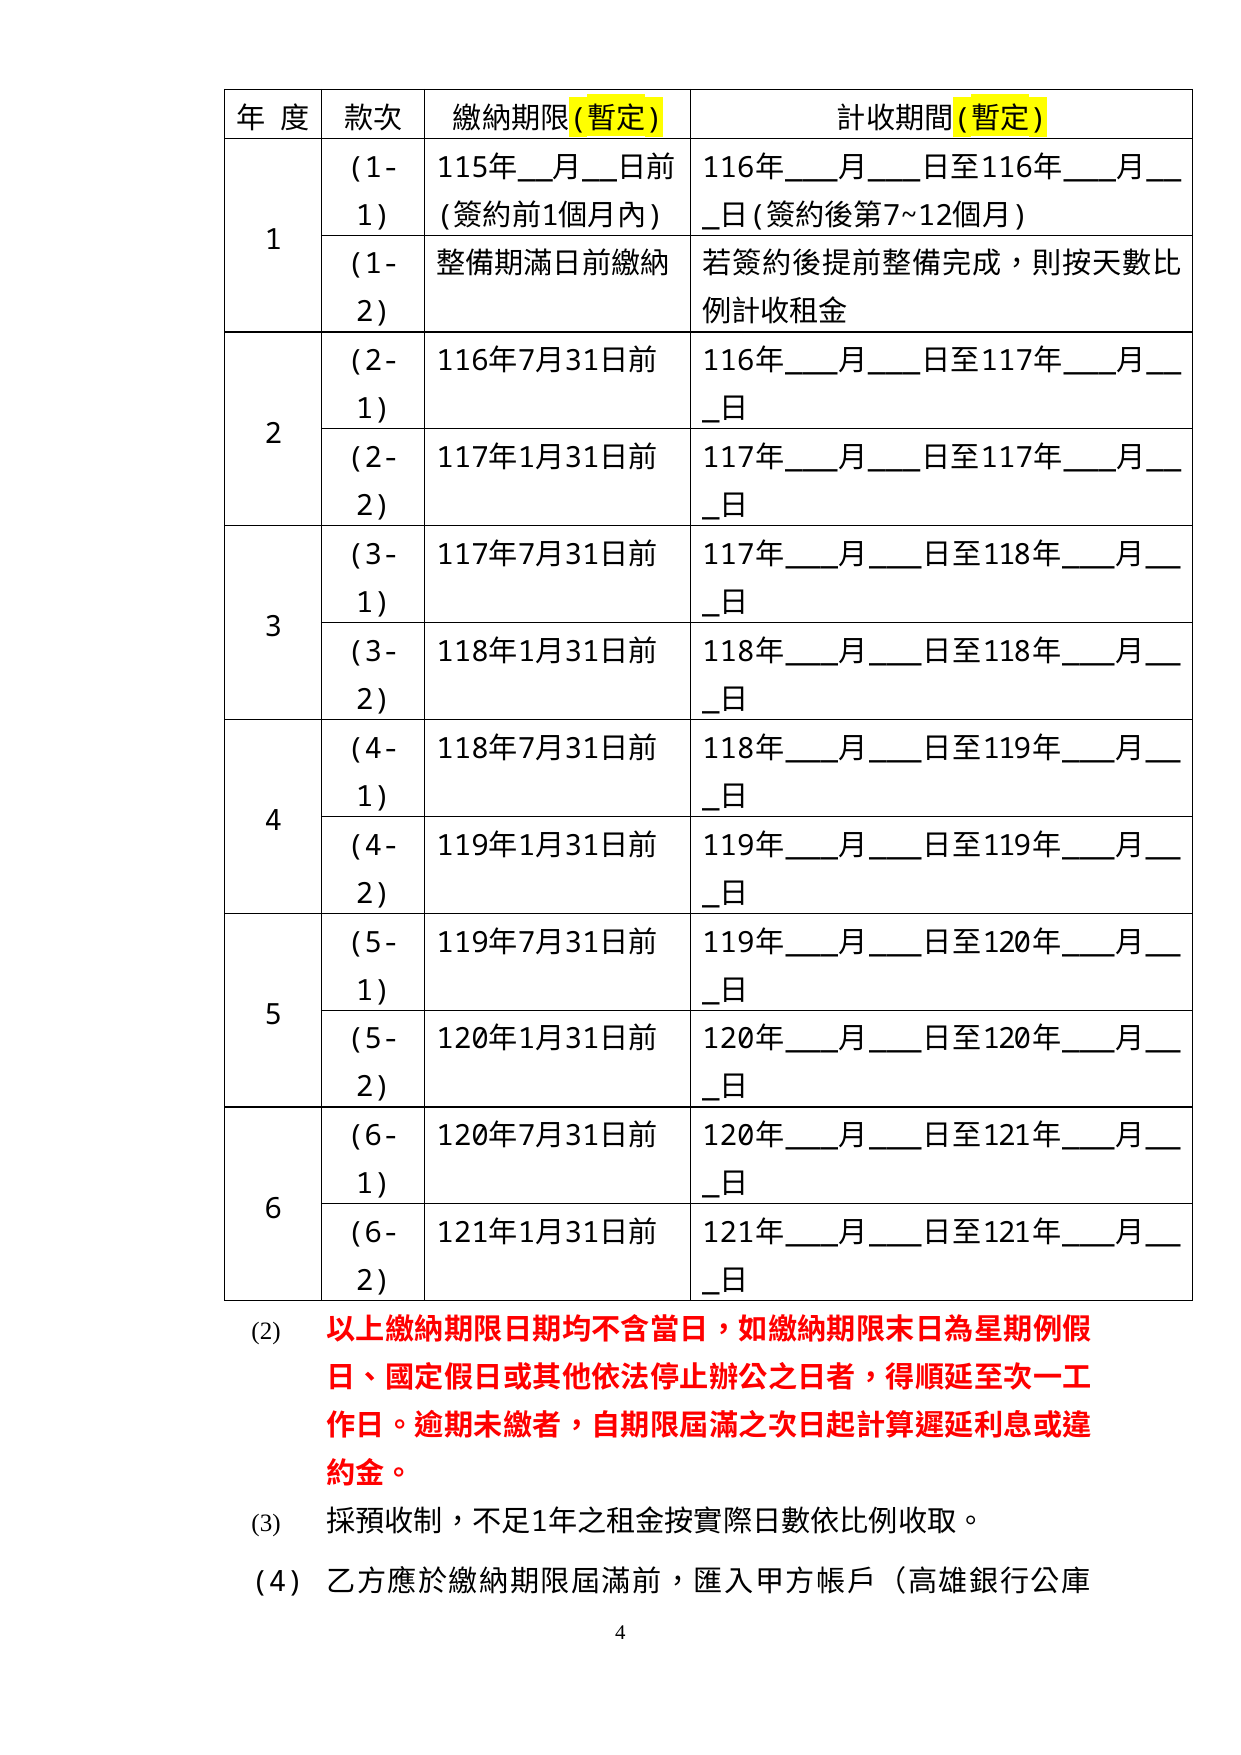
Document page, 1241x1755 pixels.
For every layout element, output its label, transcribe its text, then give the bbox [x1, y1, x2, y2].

table_cell 3 [225, 526, 321, 719]
table_cell 119年___月___日至120年___月___日 [691, 914, 1192, 1009]
table_cell (4-1) [322, 720, 424, 816]
table_cell (3-2) [322, 623, 424, 719]
list 乙方應於繳納期限屆滿前，匯入甲方帳戶（高雄銀行公庫 [251, 1553, 1093, 1601]
table_cell 117年1月31日前 [425, 429, 690, 525]
table_cell 118年___月___日至118年___月___日 [691, 623, 1192, 719]
table_cell 117年___月___日至117年___月___日 [691, 429, 1192, 525]
list 以上繳納期限日期均不含當日，如繳納期限末日為星期例假日、國定假日或其他依法停止辦公之日者，得順延至次一工作日。逾期未繳者，自期限屆滿之次日起計算遲延利息或違約金。 [251, 1301, 1093, 1493]
table_cell 6 [225, 1108, 321, 1300]
table_cell 整備期滿日前繳納 [425, 236, 690, 331]
table_cell (1-1) [322, 139, 424, 234]
table_cell 116年___月___日至116年___月___日(簽約後第7~12個月) [691, 139, 1192, 234]
table_cell (1-2) [322, 236, 424, 331]
table_cell 121年___月___日至121年___月___日 [691, 1204, 1192, 1300]
table_header 繳納期限(暫定) [425, 90, 690, 138]
table_cell 5 [225, 914, 321, 1106]
table_cell 118年___月___日至119年___月___日 [691, 720, 1192, 816]
table_cell 若簽約後提前整備完成，則按天數比例計收租金 [691, 236, 1192, 331]
table_cell 115年__月__日前 (簽約前1個月內) [425, 139, 690, 234]
list 採預收制，不足1年之租金按實際日數依比例收取。 [251, 1493, 1093, 1541]
table_cell 119年1月31日前 [425, 817, 690, 913]
table_cell 121年1月31日前 [425, 1204, 690, 1300]
table_cell (6-1) [322, 1108, 424, 1203]
table_header 計收期間(暫定) [691, 90, 1192, 138]
table_cell (6-2) [322, 1204, 424, 1300]
table_header 年 度 [225, 90, 321, 138]
table_cell (5-1) [322, 914, 424, 1009]
table_cell 118年7月31日前 [425, 720, 690, 816]
table_cell 116年___月___日至117年___月___日 [691, 333, 1192, 428]
table_cell 117年7月31日前 [425, 526, 690, 622]
table_cell 120年7月31日前 [425, 1108, 690, 1203]
table_cell 120年___月___日至121年___月___日 [691, 1108, 1192, 1203]
table_cell 117年___月___日至118年___月___日 [691, 526, 1192, 622]
table_cell 120年___月___日至120年___月___日 [691, 1011, 1192, 1106]
table_cell 116年7月31日前 [425, 333, 690, 428]
table_cell 2 [225, 333, 321, 525]
table_cell (2-1) [322, 333, 424, 428]
table_header 款次 [322, 90, 424, 138]
table_cell 119年7月31日前 [425, 914, 690, 1009]
table_cell 1 [225, 139, 321, 331]
table_cell (2-2) [322, 429, 424, 525]
table_cell (3-1) [322, 526, 424, 622]
table_cell 4 [225, 720, 321, 913]
table_cell (5-2) [322, 1011, 424, 1106]
table_cell 119年___月___日至119年___月___日 [691, 817, 1192, 913]
table_cell (4-2) [322, 817, 424, 913]
table_cell 118年1月31日前 [425, 623, 690, 719]
table_cell 120年1月31日前 [425, 1011, 690, 1106]
